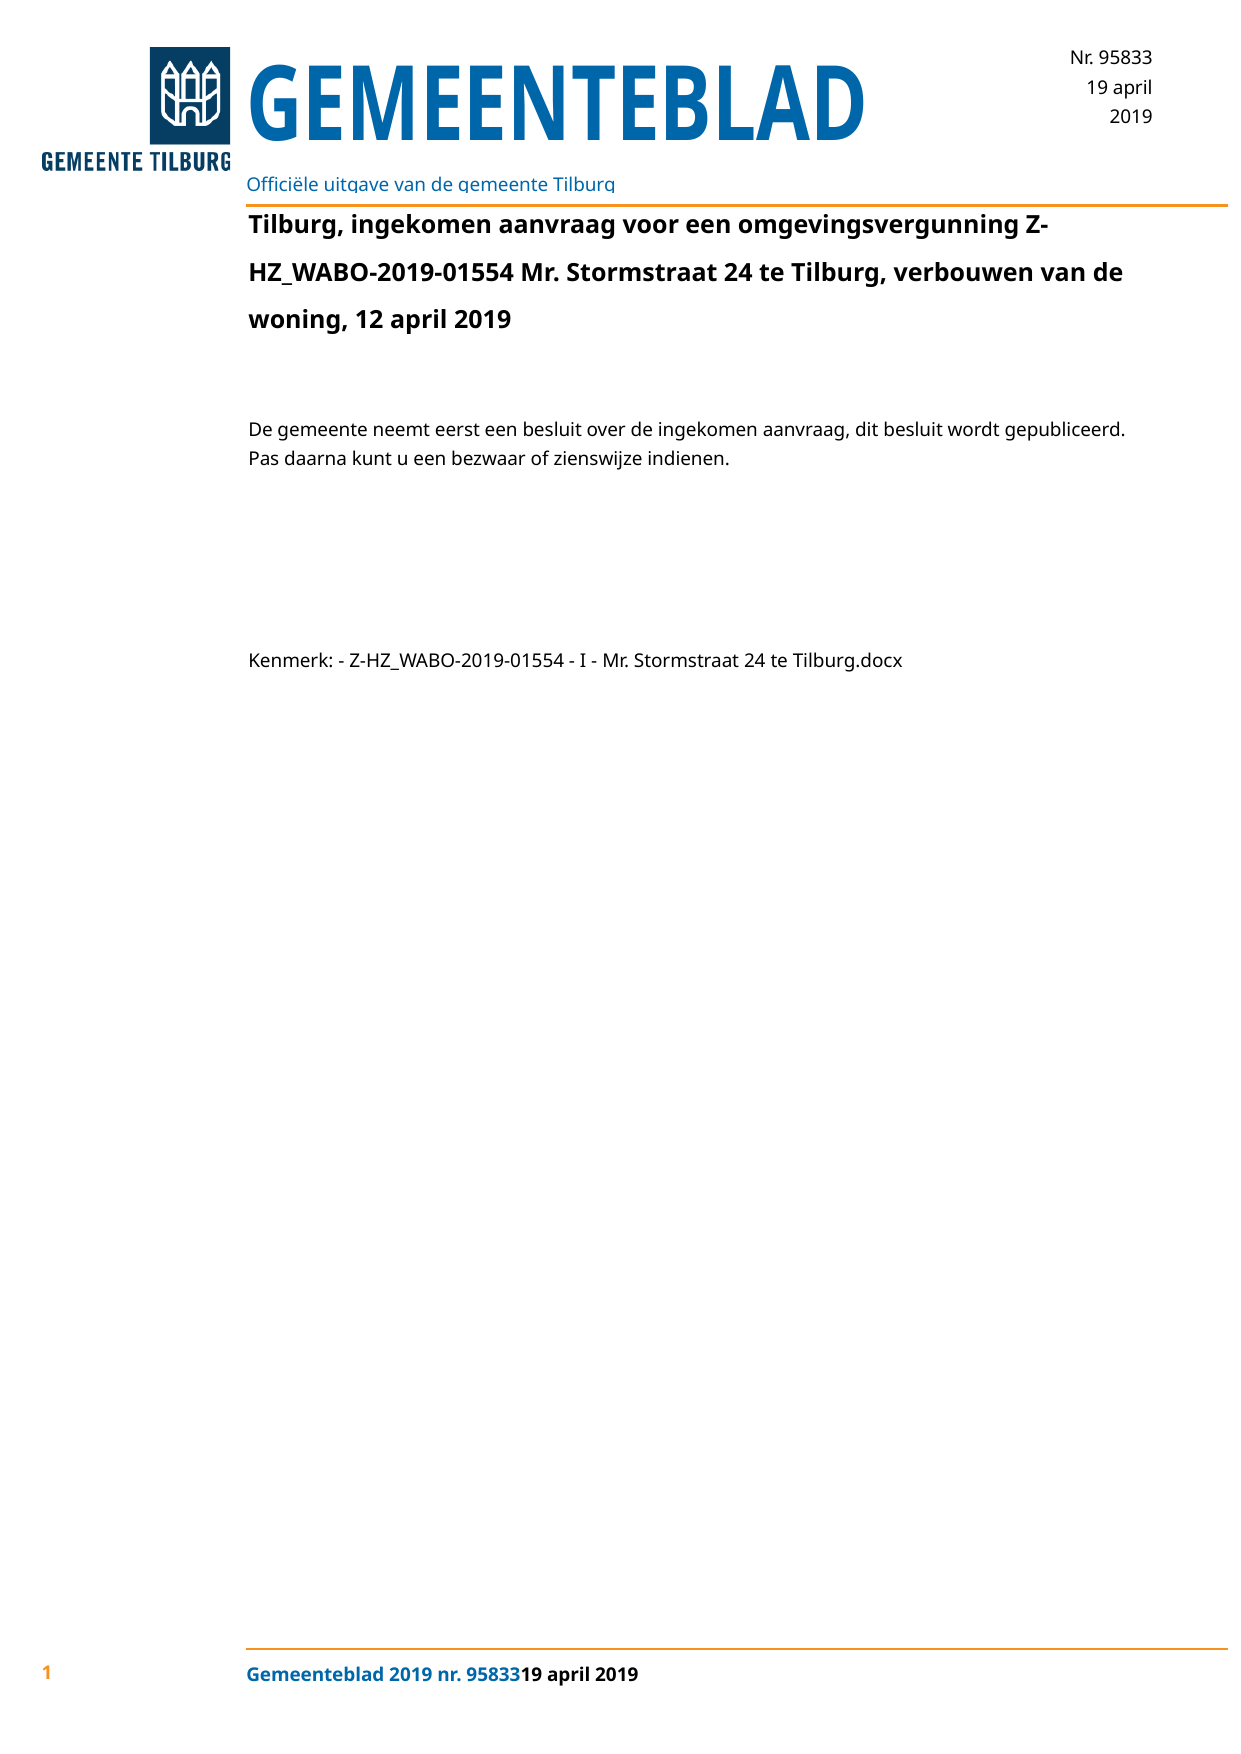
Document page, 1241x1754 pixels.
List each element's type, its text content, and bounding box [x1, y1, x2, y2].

text Tilburg, ingekomen aanvraag voor een omgevingsvergunning Z-HZ_WABO-2019-01554 Mr. Stormstraat 24 te Tilburg, verbouwen van de woning, 12 april 2019 [248, 207, 1152, 336]
picture [41, 47, 231, 172]
text Kenmerk: - Z-HZ_WABO-2019-01554 - I - Mr. Stormstraat 24 te Tilburg.docx [248, 647, 1152, 673]
text De gemeente neemt eerst een besluit over de ingekomen aanvraag, dit besluit wordt gepubliceerd. Pas daarna kunt u een bezwaar of zienswijze indienen. [248, 416, 1152, 471]
